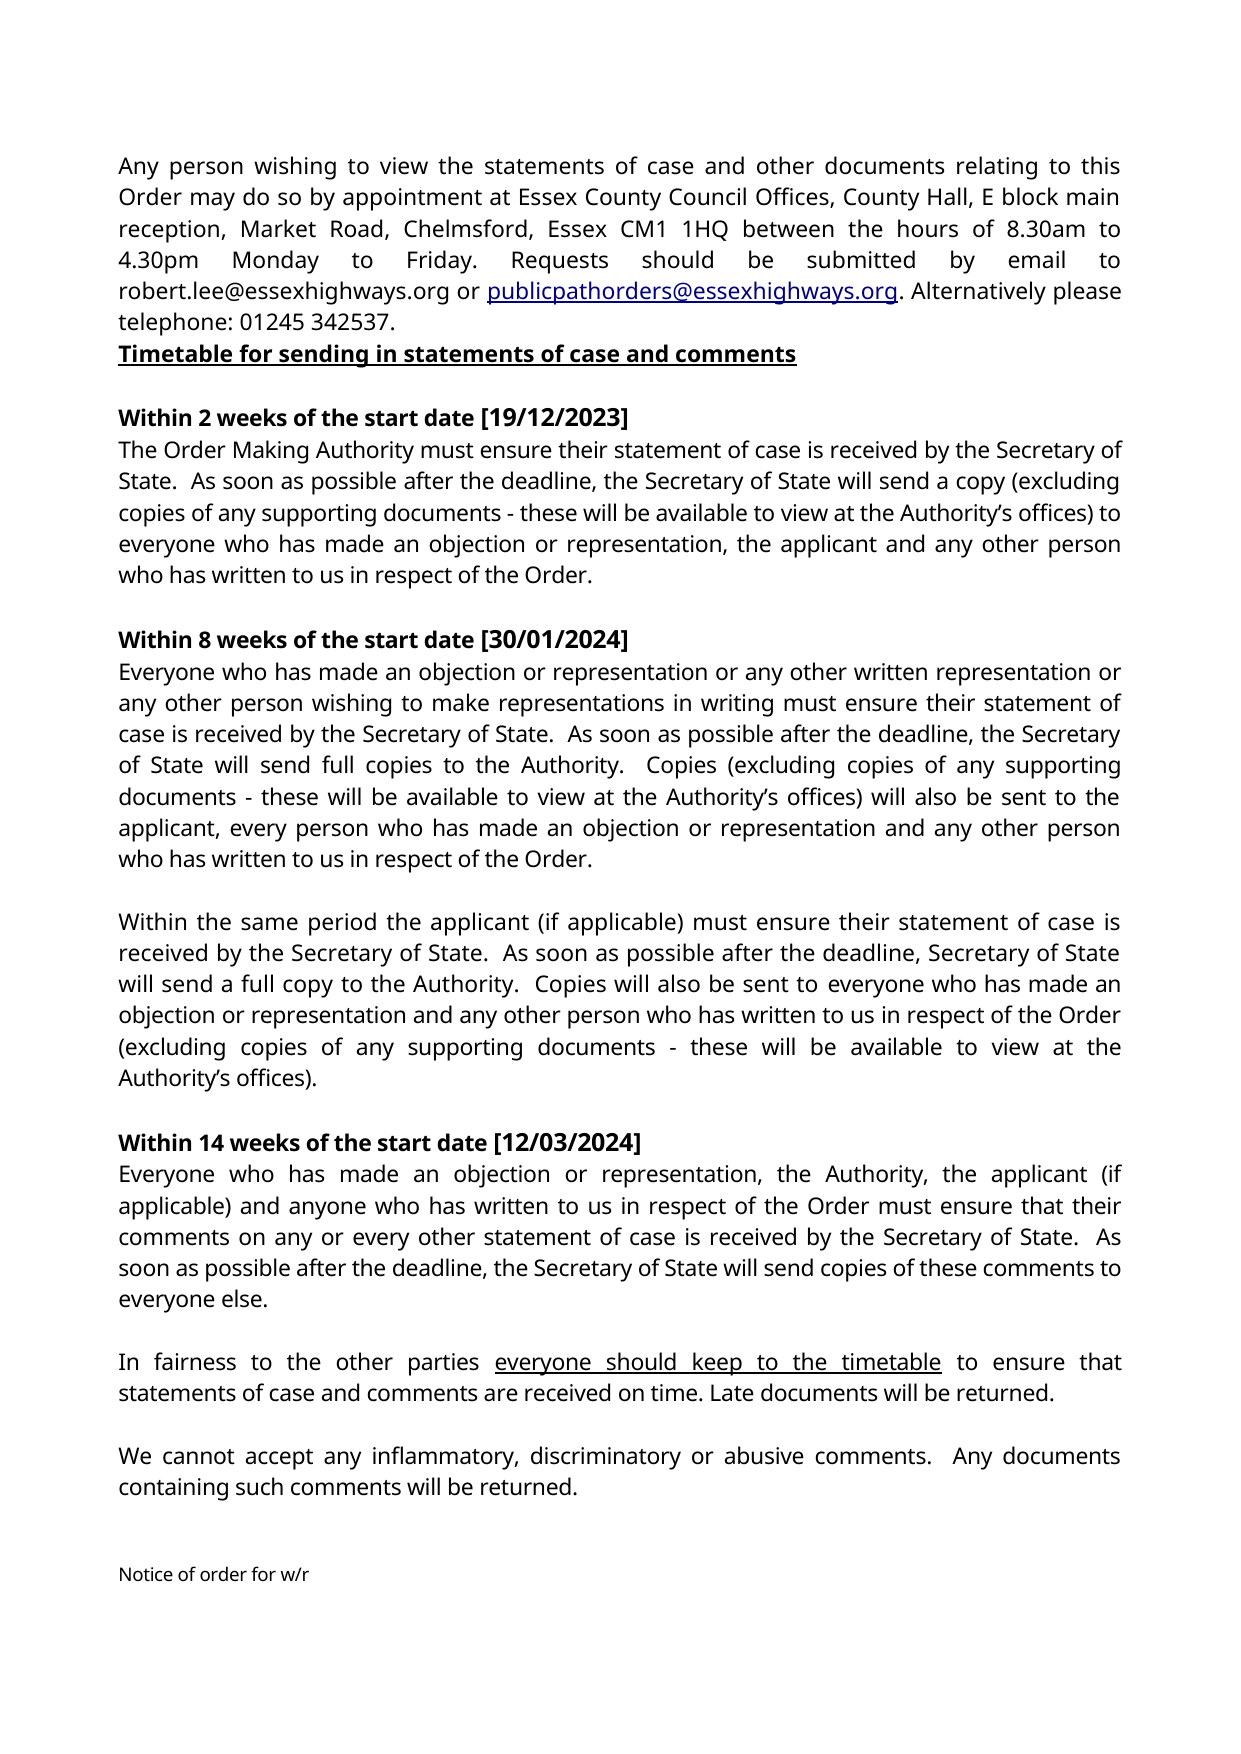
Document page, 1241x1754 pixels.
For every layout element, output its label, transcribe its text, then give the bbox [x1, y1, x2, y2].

text Within 14 weeks of the start date [12/03/2024] [118, 1124, 1122, 1158]
text Any person wishing to view the statements of case and other documents relating to this Order may do so by appointment at Essex County Council Offices, County Hall, E block main reception, Market Road, Chelmsford, Essex CM1 1HQ between the hours of 8.30am to 4.30pm Monday to Friday. Requests should be submitted by email to robert.lee@essexhighways.org or publicpathorders@essexhighways.org. Alternatively please telephone: 01245 342537. [118, 150, 1122, 337]
text Within 2 weeks of the start date [19/12/2023] [118, 400, 1122, 434]
text In fairness to the other parties everyone should keep to the timetable to ensure that statements of case and comments are received on time. Late documents will be returned. [118, 1346, 1122, 1408]
text Notice of order for w/r [118, 1562, 1122, 1587]
text Timetable for sending in statements of case and comments [118, 337, 1122, 369]
text Within 8 weeks of the start date [30/01/2024] [118, 622, 1122, 656]
text Everyone who has made an objection or representation or any other written representation or any other person wishing to make representations in writing must ensure their statement of case is received by the Secretary of State. As soon as possible after the deadline, the Secretary of State will send full copies to the Authority. Copies (excluding copies of any supporting documents - these will be available to view at the Authority’s offices) will also be sent to the applicant, every person who has made an objection or representation and any other person who has written to us in respect of the Order. [118, 656, 1122, 874]
text We cannot accept any inflammatory, discriminatory or abusive comments. Any documents containing such comments will be returned. [118, 1440, 1122, 1502]
text Within the same period the applicant (if applicable) must ensure their statement of case is received by the Secretary of State. As soon as possible after the deadline, Secretary of State will send a full copy to the Authority. Copies will also be sent to everyone who has made an objection or representation and any other person who has written to us in respect of the Order (excluding copies of any supporting documents - these will be available to view at the Authority’s offices). [118, 906, 1122, 1093]
text The Order Making Authority must ensure their statement of case is received by the Secretary of State. As soon as possible after the deadline, the Secretary of State will send a copy (excluding copies of any supporting documents - these will be available to view at the Authority’s offices) to everyone who has made an objection or representation, the applicant and any other person who has written to us in respect of the Order. [118, 434, 1122, 590]
text Everyone who has made an objection or representation, the Authority, the applicant (if applicable) and anyone who has written to us in respect of the Order must ensure that their comments on any or every other statement of case is received by the Secretary of State. As soon as possible after the deadline, the Secretary of State will send copies of these comments to everyone else. [118, 1158, 1122, 1315]
